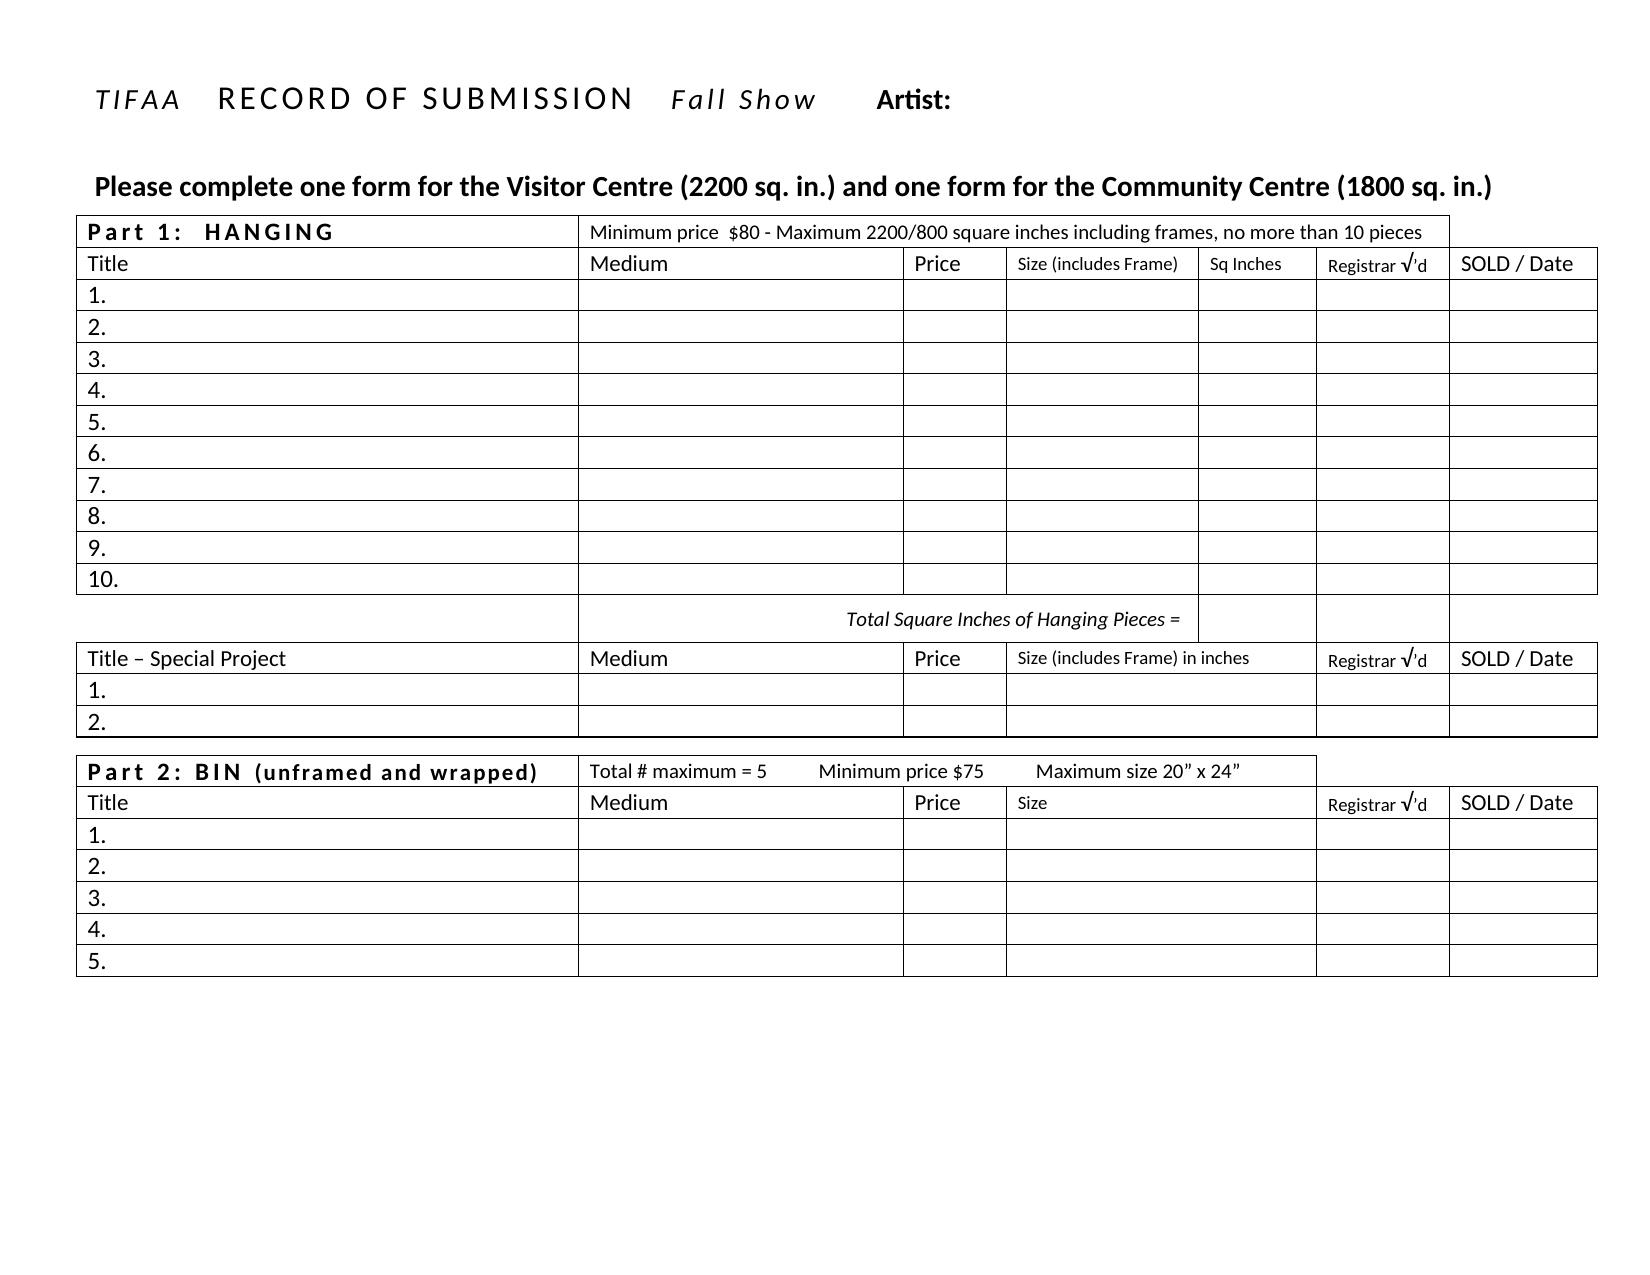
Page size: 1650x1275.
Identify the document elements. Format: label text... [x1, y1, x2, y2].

table_cell [1450, 914, 1597, 944]
table_cell [1007, 945, 1316, 976]
table_cell [1199, 374, 1316, 405]
table_cell [1007, 674, 1316, 705]
table_cell [1450, 882, 1597, 912]
table_header [1450, 215, 1597, 247]
table_cell [904, 311, 1006, 342]
table_cell Price [904, 643, 1006, 673]
table_cell [1007, 850, 1316, 881]
table_cell 8. [77, 501, 578, 531]
table_cell [1199, 595, 1316, 642]
table_cell [904, 564, 1006, 594]
table_cell [1317, 374, 1449, 405]
table_cell [1007, 882, 1316, 912]
table_cell [579, 945, 903, 976]
table_header Part 2: BIN (unframed and wrapped) [77, 756, 578, 786]
table_cell [1199, 280, 1316, 310]
table_cell [1007, 914, 1316, 944]
table_cell SOLD / Date [1450, 643, 1597, 673]
table_cell [1317, 469, 1449, 499]
table_cell [904, 945, 1006, 976]
table_cell [1450, 501, 1597, 531]
table_cell 7. [77, 469, 578, 499]
table_cell [904, 437, 1006, 468]
table_cell [904, 914, 1006, 944]
table_cell [904, 406, 1006, 436]
table_cell [1317, 882, 1449, 912]
table_cell [1450, 374, 1597, 405]
table_cell [579, 850, 903, 881]
table_cell [904, 374, 1006, 405]
table_cell 1. [77, 674, 578, 705]
table_cell [1450, 674, 1597, 705]
text TIFAA RECORD OF SUBMISSION Fall Show Artist: [94, 77, 1591, 117]
table_header Minimum price $80 - Maximum 2200/800 square inches including frames, no more than 10 pieces [579, 216, 1449, 247]
table_cell Medium [579, 643, 903, 673]
table_cell [1317, 850, 1449, 881]
table_cell Title [77, 248, 578, 278]
table_cell [1317, 532, 1449, 563]
table_cell [1450, 311, 1597, 342]
table_cell Title – Special Project [77, 643, 578, 673]
table_cell [579, 437, 903, 468]
table_header [1450, 755, 1597, 786]
table_cell [904, 819, 1006, 849]
table_cell Sq Inches [1199, 248, 1316, 278]
table_cell Price [904, 787, 1006, 818]
table_cell [1199, 343, 1316, 373]
table_cell [1450, 343, 1597, 373]
table_cell [1450, 532, 1597, 563]
table_cell 4. [77, 914, 578, 944]
table_cell [579, 501, 903, 531]
table_cell Medium [579, 787, 903, 818]
table_cell [1317, 564, 1449, 594]
table_cell Medium [579, 248, 903, 278]
table_cell [1317, 501, 1449, 531]
table_cell [1317, 280, 1449, 310]
table_cell [904, 501, 1006, 531]
table_cell 1. [77, 280, 578, 310]
table_cell Size (includes Frame) [1007, 248, 1198, 278]
table_cell [1450, 469, 1597, 499]
table_cell 3. [77, 343, 578, 373]
table_cell [579, 280, 903, 310]
table_cell [579, 882, 903, 912]
table_cell [1450, 945, 1597, 976]
table_cell [579, 914, 903, 944]
table_cell [904, 343, 1006, 373]
table_cell [1450, 564, 1597, 594]
table_cell [1199, 532, 1316, 563]
table_cell [1450, 706, 1597, 736]
table_cell Price [904, 248, 1006, 278]
table_cell [904, 280, 1006, 310]
table_cell SOLD / Date [1450, 248, 1597, 278]
table_cell [1007, 469, 1198, 499]
table_cell [579, 532, 903, 563]
table_cell [579, 819, 903, 849]
table_cell [1199, 437, 1316, 468]
table_cell [1317, 595, 1449, 642]
table_cell [1007, 343, 1198, 373]
table_cell [1007, 437, 1198, 468]
table_cell SOLD / Date [1450, 787, 1597, 818]
table_cell [904, 882, 1006, 912]
table_cell [904, 532, 1006, 563]
table_cell [904, 674, 1006, 705]
table_cell [1317, 674, 1449, 705]
table_cell Registrar √’d [1317, 248, 1449, 278]
table_cell [1007, 706, 1316, 736]
table_cell 9. [77, 532, 578, 563]
table_cell [1317, 406, 1449, 436]
table_header [1317, 755, 1449, 786]
table_cell 1. [77, 819, 578, 849]
table_cell [579, 343, 903, 373]
table_cell [904, 706, 1006, 736]
table_cell [1007, 564, 1198, 594]
table_cell [1317, 343, 1449, 373]
table_cell [1007, 819, 1316, 849]
table_cell [579, 374, 903, 405]
table_cell [1450, 850, 1597, 881]
table_cell [1317, 914, 1449, 944]
table_cell 10. [77, 564, 578, 594]
table_header Total # maximum = 5 Minimum price $75 Maximum size 20” x 24” [579, 756, 1316, 786]
table_cell [1007, 280, 1198, 310]
table_cell Registrar √’d [1317, 787, 1449, 818]
table_cell [1199, 406, 1316, 436]
table_cell 6. [77, 437, 578, 468]
table_cell 2. [77, 850, 578, 881]
table_cell [1450, 406, 1597, 436]
table_cell [1007, 406, 1198, 436]
table_cell [1007, 374, 1198, 405]
table_cell [579, 564, 903, 594]
table_cell 2. [77, 706, 578, 736]
table_cell [1450, 595, 1597, 642]
table_cell [1199, 501, 1316, 531]
table_cell [1317, 945, 1449, 976]
table_cell [1450, 819, 1597, 849]
table_cell Size [1007, 787, 1316, 818]
table_cell [1450, 280, 1597, 310]
table_cell 2. [77, 311, 578, 342]
table_header Part 1: HANGING [77, 216, 578, 247]
table_cell [1317, 819, 1449, 849]
table_cell [579, 674, 903, 705]
table_cell [1199, 311, 1316, 342]
table_cell [579, 469, 903, 499]
table_cell [1007, 311, 1198, 342]
table_cell [1007, 501, 1198, 531]
table_cell [1317, 311, 1449, 342]
table_cell 5. [77, 406, 578, 436]
table_cell Title [77, 787, 578, 818]
table_cell [76, 595, 578, 642]
table_cell [1317, 437, 1449, 468]
table_cell [1199, 564, 1316, 594]
table_cell Total Square Inches of Hanging Pieces = [579, 595, 1198, 642]
table_cell [579, 706, 903, 736]
table_cell Size (includes Frame) in inches [1007, 643, 1316, 673]
table_cell 3. [77, 882, 578, 912]
text Please complete one form for the Visitor Centre (2200 sq. in.) and one form for the Community Centre (1800 sq. in.) [94, 168, 1591, 204]
table_cell [579, 406, 903, 436]
table_cell [1007, 532, 1198, 563]
table_cell [904, 850, 1006, 881]
table_cell [1317, 706, 1449, 736]
table_cell [1199, 469, 1316, 499]
table_cell Registrar √’d [1317, 643, 1449, 673]
table_cell 5. [77, 945, 578, 976]
table_cell 4. [77, 374, 578, 405]
table_cell [579, 311, 903, 342]
table_cell [1450, 437, 1597, 468]
table_cell [904, 469, 1006, 499]
